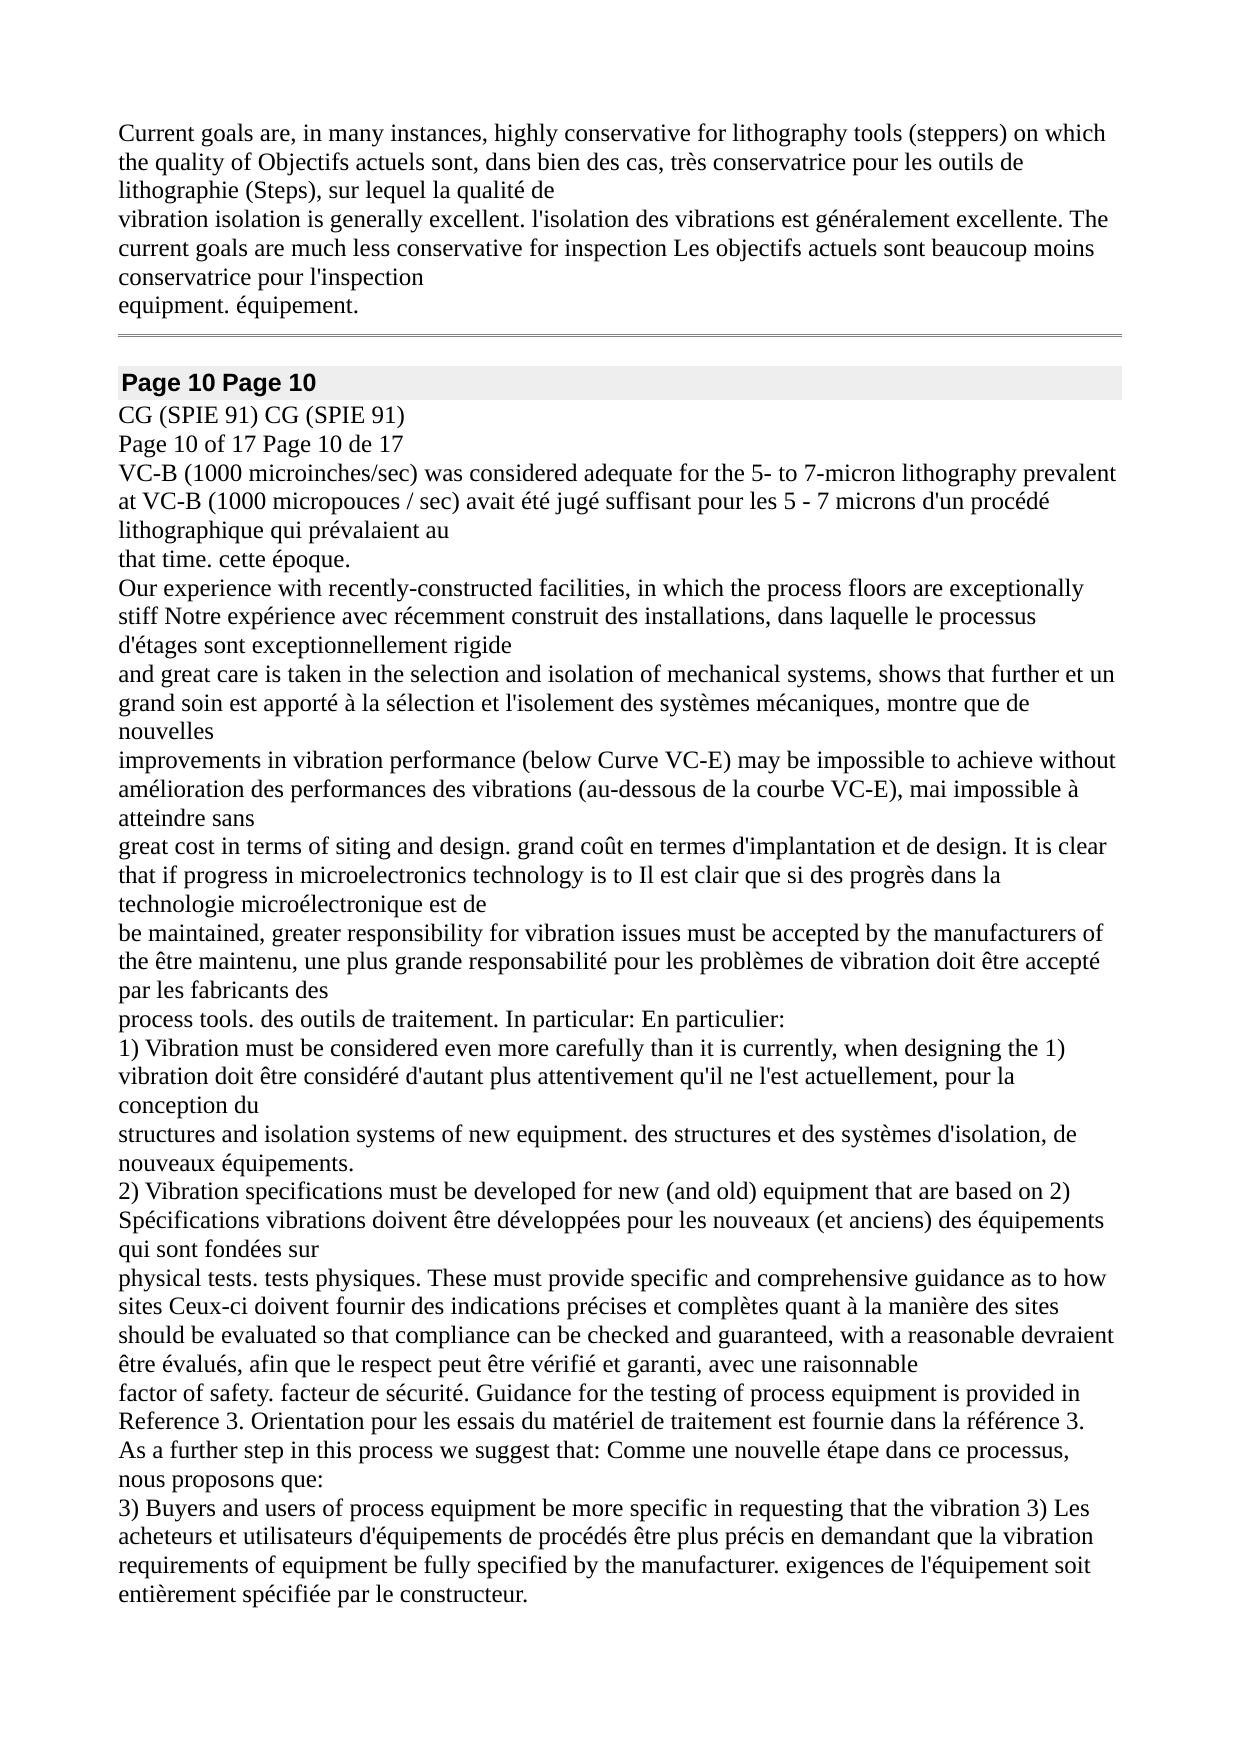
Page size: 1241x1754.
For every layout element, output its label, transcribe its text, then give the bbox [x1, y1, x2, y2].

text 3) Buyers and users of process equipment be more specific in requesting that the vibration 3) Les acheteurs et utilisateurs d'équipements de procédés être plus précis en demandant que la vibration [118, 1493, 1122, 1550]
text that time. cette époque. [118, 544, 1122, 573]
text CG (SPIE 91) CG (SPIE 91) [118, 400, 1122, 429]
text should be evaluated so that compliance can be checked and guaranteed, with a reasonable devraient être évalués, afin que le respect peut être vérifié et garanti, avec une raisonnable [118, 1320, 1122, 1378]
text equipment. équipement. [118, 291, 1122, 319]
text structures and isolation systems of new equipment. des structures et des systèmes d'isolation, de nouveaux équipements. [118, 1119, 1122, 1176]
text 2) Vibration specifications must be developed for new (and old) equipment that are based on 2) Spécifications vibrations doivent être développées pour les nouveaux (et anciens) des équipements qui sont fondées sur [118, 1176, 1122, 1263]
text Current goals are, in many instances, highly conservative for lithography tools (steppers) on which the quality of Objectifs actuels sont, dans bien des cas, très conservatrice pour les outils de lithographie (Steps), sur lequel la qualité de [118, 118, 1122, 204]
text and great care is taken in the selection and isolation of mechanical systems, shows that further et un grand soin est apporté à la sélection et l'isolement des systèmes mécaniques, montre que de nouvelles [118, 659, 1122, 745]
text process tools. des outils de traitement. In particular: En particulier: [118, 1004, 1122, 1033]
text Our experience with recently-constructed facilities, in which the process floors are exceptionally stiff Notre expérience avec récemment construit des installations, dans laquelle le processus d'étages sont exceptionnellement rigide [118, 573, 1122, 659]
text Page 10 of 17 Page 10 de 17 [118, 429, 1122, 458]
text 1) Vibration must be considered even more carefully than it is currently, when designing the 1) vibration doit être considéré d'autant plus attentivement qu'il ne l'est actuellement, pour la conception du [118, 1033, 1122, 1119]
text requirements of equipment be fully specified by the manufacturer. exigences de l'équipement soit entièrement spécifiée par le constructeur. [118, 1550, 1122, 1608]
text VC-B (1000 microinches/sec) was considered adequate for the 5- to 7-micron lithography prevalent at VC-B (1000 micropouces / sec) avait été jugé suffisant pour les 5 - 7 microns d'un procédé lithographique qui prévalaient au [118, 458, 1122, 544]
table_header Page 10 Page 10 [118, 366, 1122, 400]
text great cost in terms of siting and design. grand coût en termes d'implantation et de design. It is clear that if progress in microelectronics technology is to Il est clair que si des progrès dans la technologie microélectronique est de [118, 831, 1122, 918]
text As a further step in this process we suggest that: Comme une nouvelle étape dans ce processus, nous proposons que: [118, 1435, 1122, 1493]
text physical tests. tests physiques. These must provide specific and comprehensive guidance as to how sites Ceux-ci doivent fournir des indications précises et complètes quant à la manière des sites [118, 1263, 1122, 1320]
text factor of safety. facteur de sécurité. Guidance for the testing of process equipment is provided in Reference 3. Orientation pour les essais du matériel de traitement est fournie dans la référence 3. [118, 1378, 1122, 1435]
text be maintained, greater responsibility for vibration issues must be accepted by the manufacturers of the être maintenu, une plus grande responsabilité pour les problèmes de vibration doit être accepté par les fabricants des [118, 918, 1122, 1004]
text improvements in vibration performance (below Curve VC-E) may be impossible to achieve without amélioration des performances des vibrations (au-dessous de la courbe VC-E), mai impossible à atteindre sans [118, 745, 1122, 831]
text vibration isolation is generally excellent. l'isolation des vibrations est généralement excellente. The current goals are much less conservative for inspection Les objectifs actuels sont beaucoup moins conservatrice pour l'inspection [118, 204, 1122, 291]
